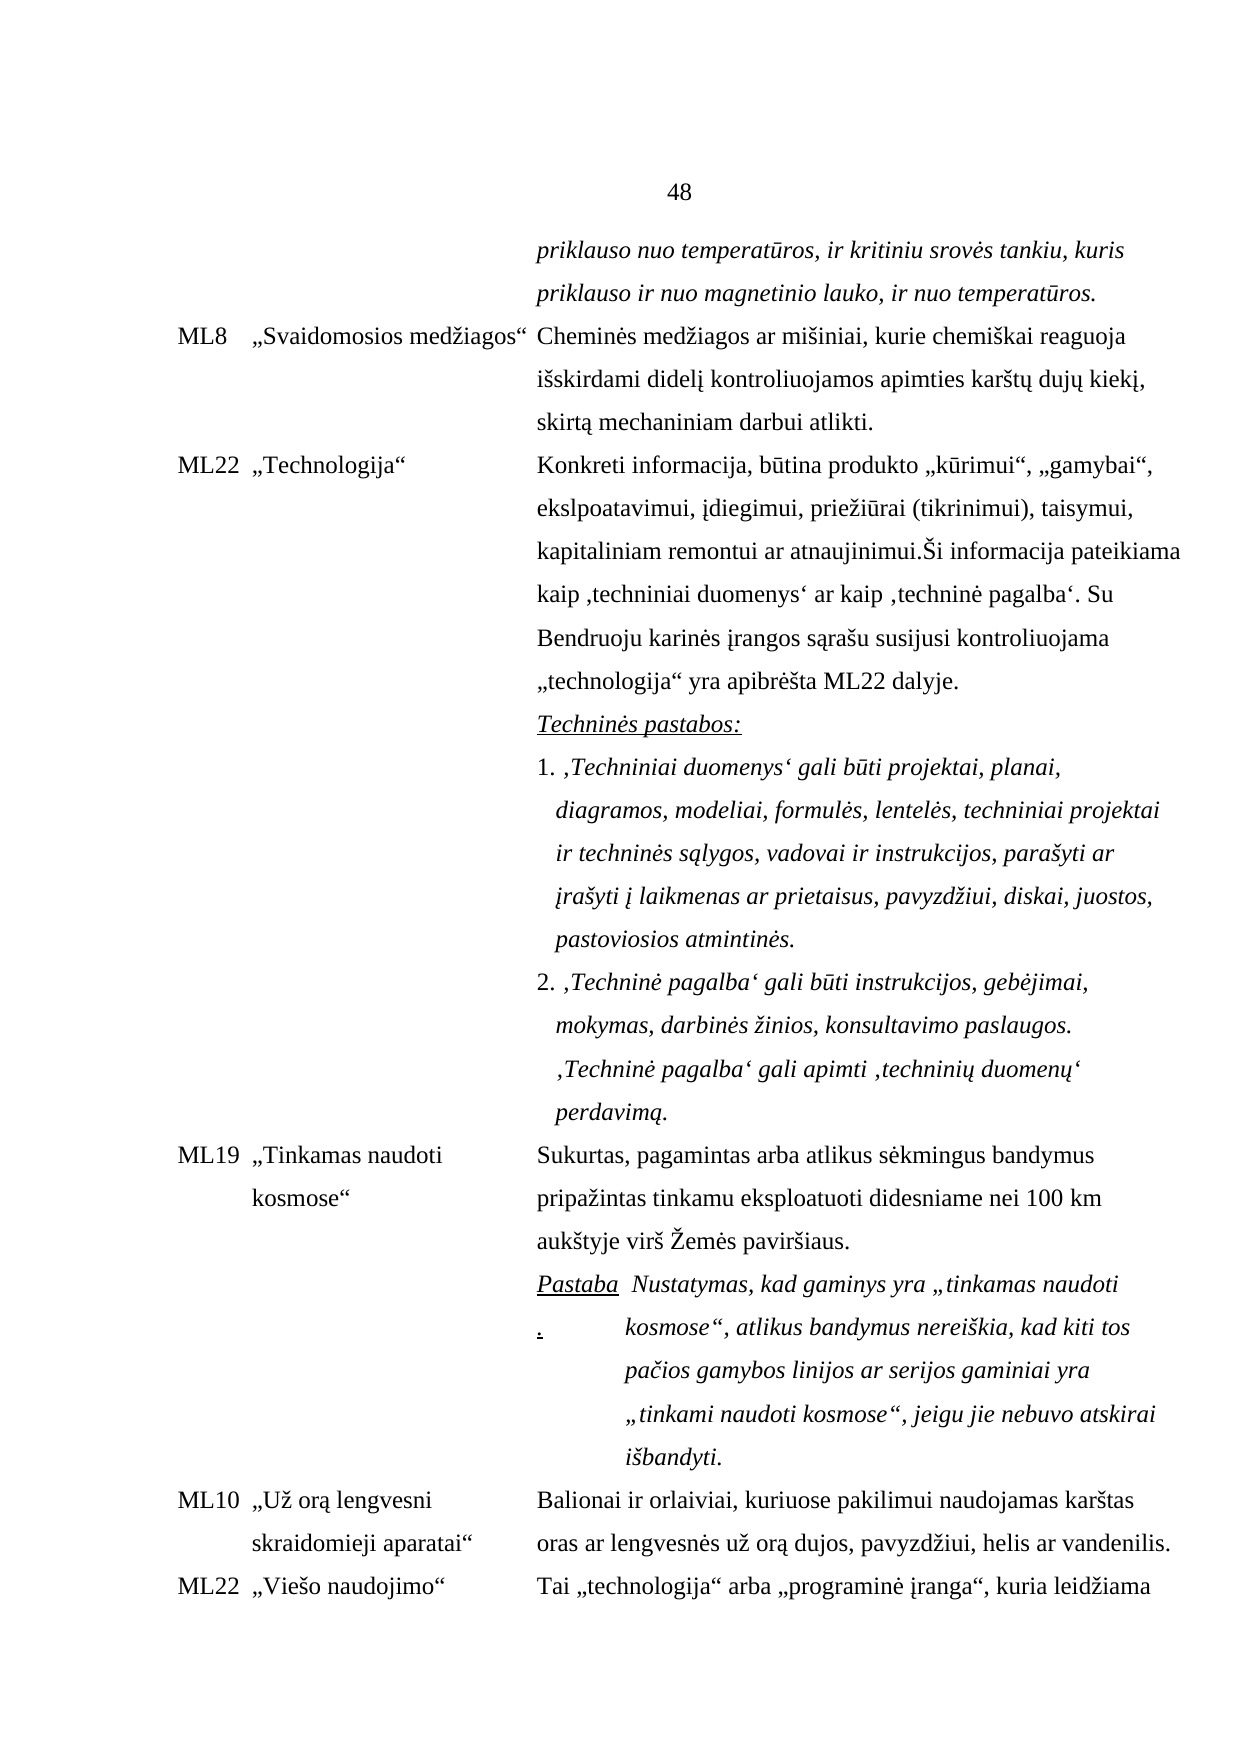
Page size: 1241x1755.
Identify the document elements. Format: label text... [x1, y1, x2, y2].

table_cell „Technologija“ [252, 450, 537, 1140]
table_header 1. [537, 752, 555, 967]
table_cell Cheminės medžiagos ar mišiniai, kurie chemiškai reaguoja išskirdami didelį kontroliuojamos apimties karštų dujų kiekį, skirtą mechaniniam darbui atlikti. [537, 321, 1181, 450]
table_header 2. [537, 968, 555, 1140]
table_cell ML8 [177, 321, 252, 450]
table_cell ML22 [177, 450, 252, 1140]
table_cell ML19 [177, 1140, 252, 1485]
table_header ‚Techninė pagalba‘ gali būti instrukcijos, gebėjimai, mokymas, darbinės žinios, konsultavimo paslaugos. ‚Techninė pagalba‘ gali apimti ‚techninių duomenų‘ perdavimą. [555, 968, 1181, 1140]
table_cell „Viešo naudojimo“ [252, 1571, 537, 1607]
table_cell [177, 235, 252, 321]
table_header Pastaba. [537, 1269, 625, 1485]
table_header ‚Techniniai duomenys‘ gali būti projektai, planai, diagramos, modeliai, formulės, lentelės, techniniai projektai ir techninės sąlygos, vadovai ir instrukcijos, parašyti ar įrašyti į laikmenas ar prietaisus, pavyzdžiui, diskai, juostos, pastoviosios atmintinės. [555, 752, 1181, 967]
table_cell „Svaidomosios medžiagos“ [252, 321, 537, 450]
table_cell Sukurtas, pagamintas arba atlikus sėkmingus bandymus pripažintas tinkamu eksploatuoti didesniame nei 100 km aukštyje virš Žemės paviršiaus. [537, 1140, 1181, 1269]
table_cell „Tinkamas naudoti kosmose“ [252, 1140, 537, 1485]
table_cell ML22 [177, 1571, 252, 1607]
table_cell ML10 [177, 1485, 252, 1571]
table_cell „Už orą lengvesni skraidomieji aparatai“ [252, 1485, 537, 1571]
table_cell Tai „technologija“ arba „programinė įranga“, kuria leidžiama [537, 1571, 1181, 1607]
table_cell Balionai ir orlaiviai, kuriuose pakilimui naudojamas karštas oras ar lengvesnės už orą dujos, pavyzdžiui, helis ar vandenilis. [537, 1485, 1181, 1571]
table_cell Konkreti informacija, būtina produkto „kūrimui“, „gamybai“, ekslpoatavimui, įdiegimui, priežiūrai (tikrinimui), taisymui, kapitaliniam remontui ar atnaujinimui.Ši informacija pateikiama kaip ,techniniai duomenys‘ ar kaip ‚techninė pagalba‘. Su Bendruoju karinės įrangos sąrašu susijusi kontroliuojama „technologija“ yra apibrėšta ML22 dalyje. Techninės pastabos: [537, 450, 1181, 752]
table_cell priklauso nuo temperatūros, ir kritiniu srovės tankiu, kuris priklauso ir nuo magnetinio lauko, ir nuo temperatūros. [537, 235, 1181, 321]
table_cell [252, 235, 537, 321]
table_header Nustatymas, kad gaminys yra „tinkamas naudoti kosmose“, atlikus bandymus nereiškia, kad kiti tos pačios gamybos linijos ar serijos gaminiai yra „tinkami naudoti kosmose“, jeigu jie nebuvo atskirai išbandyti. [625, 1269, 1181, 1485]
